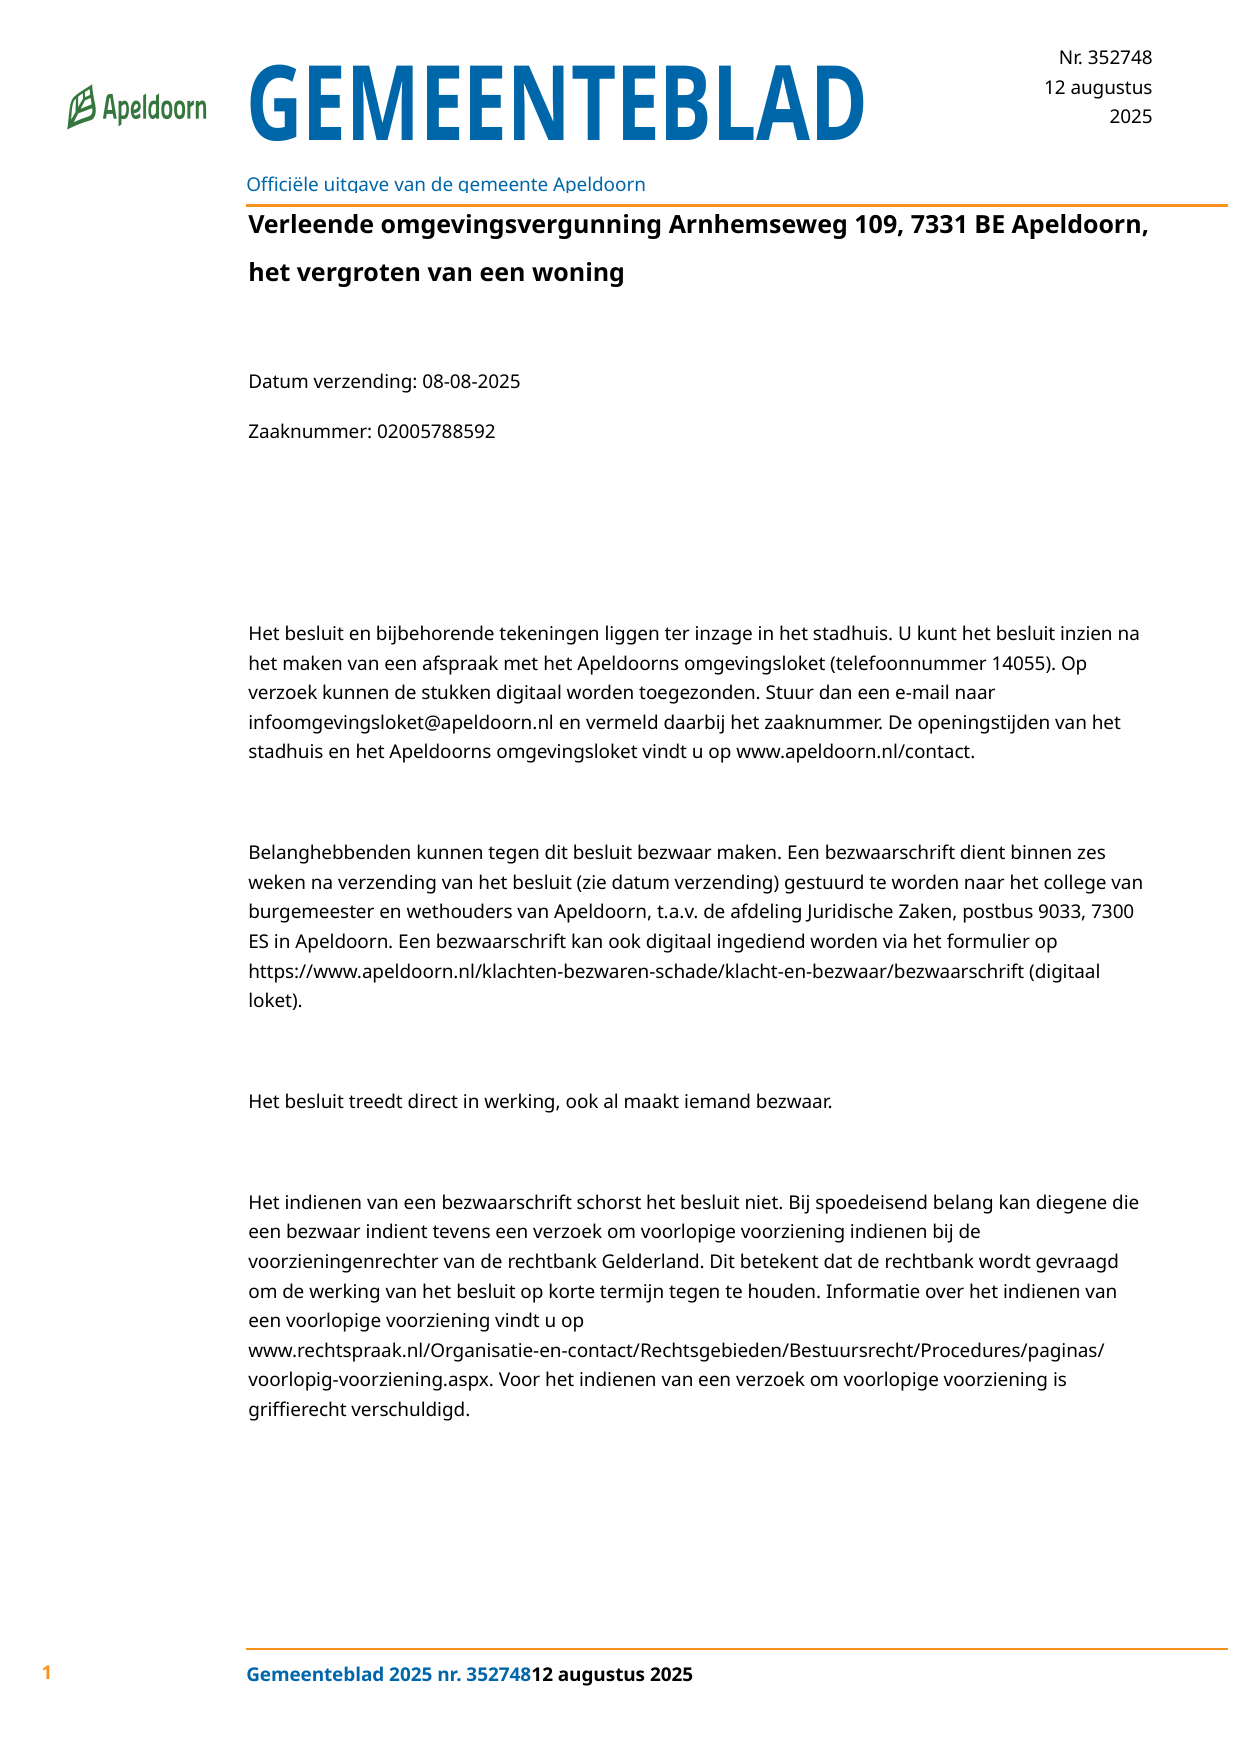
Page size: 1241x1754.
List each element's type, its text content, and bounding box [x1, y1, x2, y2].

text Het besluit en bijbehorende tekeningen liggen ter inzage in het stadhuis. U kunt het besluit inzien na het maken van een afspraak met het Apeldoorns omgevingsloket (telefoonnummer 14055). Op verzoek kunnen de stukken digitaal worden toegezonden. Stuur dan een e-mail naar infoomgevingsloket@apeldoorn.nl en vermeld daarbij het zaaknummer. De openingstijden van het stadhuis en het Apeldoorns omgevingsloket vindt u op www.apeldoorn.nl/contact. [248, 620, 1152, 764]
text Verleende omgevingsvergunning Arnhemseweg 109, 7331 BE Apeldoorn, het vergroten van een woning [248, 207, 1152, 288]
text Belanghebbenden kunnen tegen dit besluit bezwaar maken. Een bezwaarschrift dient binnen zes weken na verzending van het besluit (zie datum verzending) gestuurd te worden naar het college van burgemeester en wethouders van Apeldoorn, t.a.v. de afdeling Juridische Zaken, postbus 9033, 7300 ES in Apeldoorn. Een bezwaarschrift kan ook digitaal ingediend worden via het formulier op https://www.apeldoorn.nl/klachten-bezwaren-schade/klacht-en-bezwaar/bezwaarschrift (digitaal loket). [248, 839, 1152, 1013]
picture [41, 47, 231, 172]
text Datum verzending: 08-08-2025 [248, 368, 1152, 394]
text Zaaknummer: 02005788592 [248, 419, 1152, 444]
text Het indienen van een bezwaarschrift schorst het besluit niet. Bij spoedeisend belang kan diegene die een bezwaar indient tevens een verzoek om voorlopige voorziening indienen bij de voorzieningenrechter van de rechtbank Gelderland. Dit betekent dat de rechtbank wordt gevraagd om de werking van het besluit op korte termijn tegen te houden. Informatie over het indienen van een voorlopige voorziening vindt u op www.rechtspraak.nl/Organisatie-en-contact/Rechtsgebieden/Bestuursrecht/Procedures/paginas/voorlopig-voorziening.aspx. Voor het indienen van een verzoek om voorlopige voorziening is griffierecht verschuldigd. [248, 1189, 1152, 1422]
text Het besluit treedt direct in werking, ook al maakt iemand bezwaar. [248, 1088, 1152, 1114]
